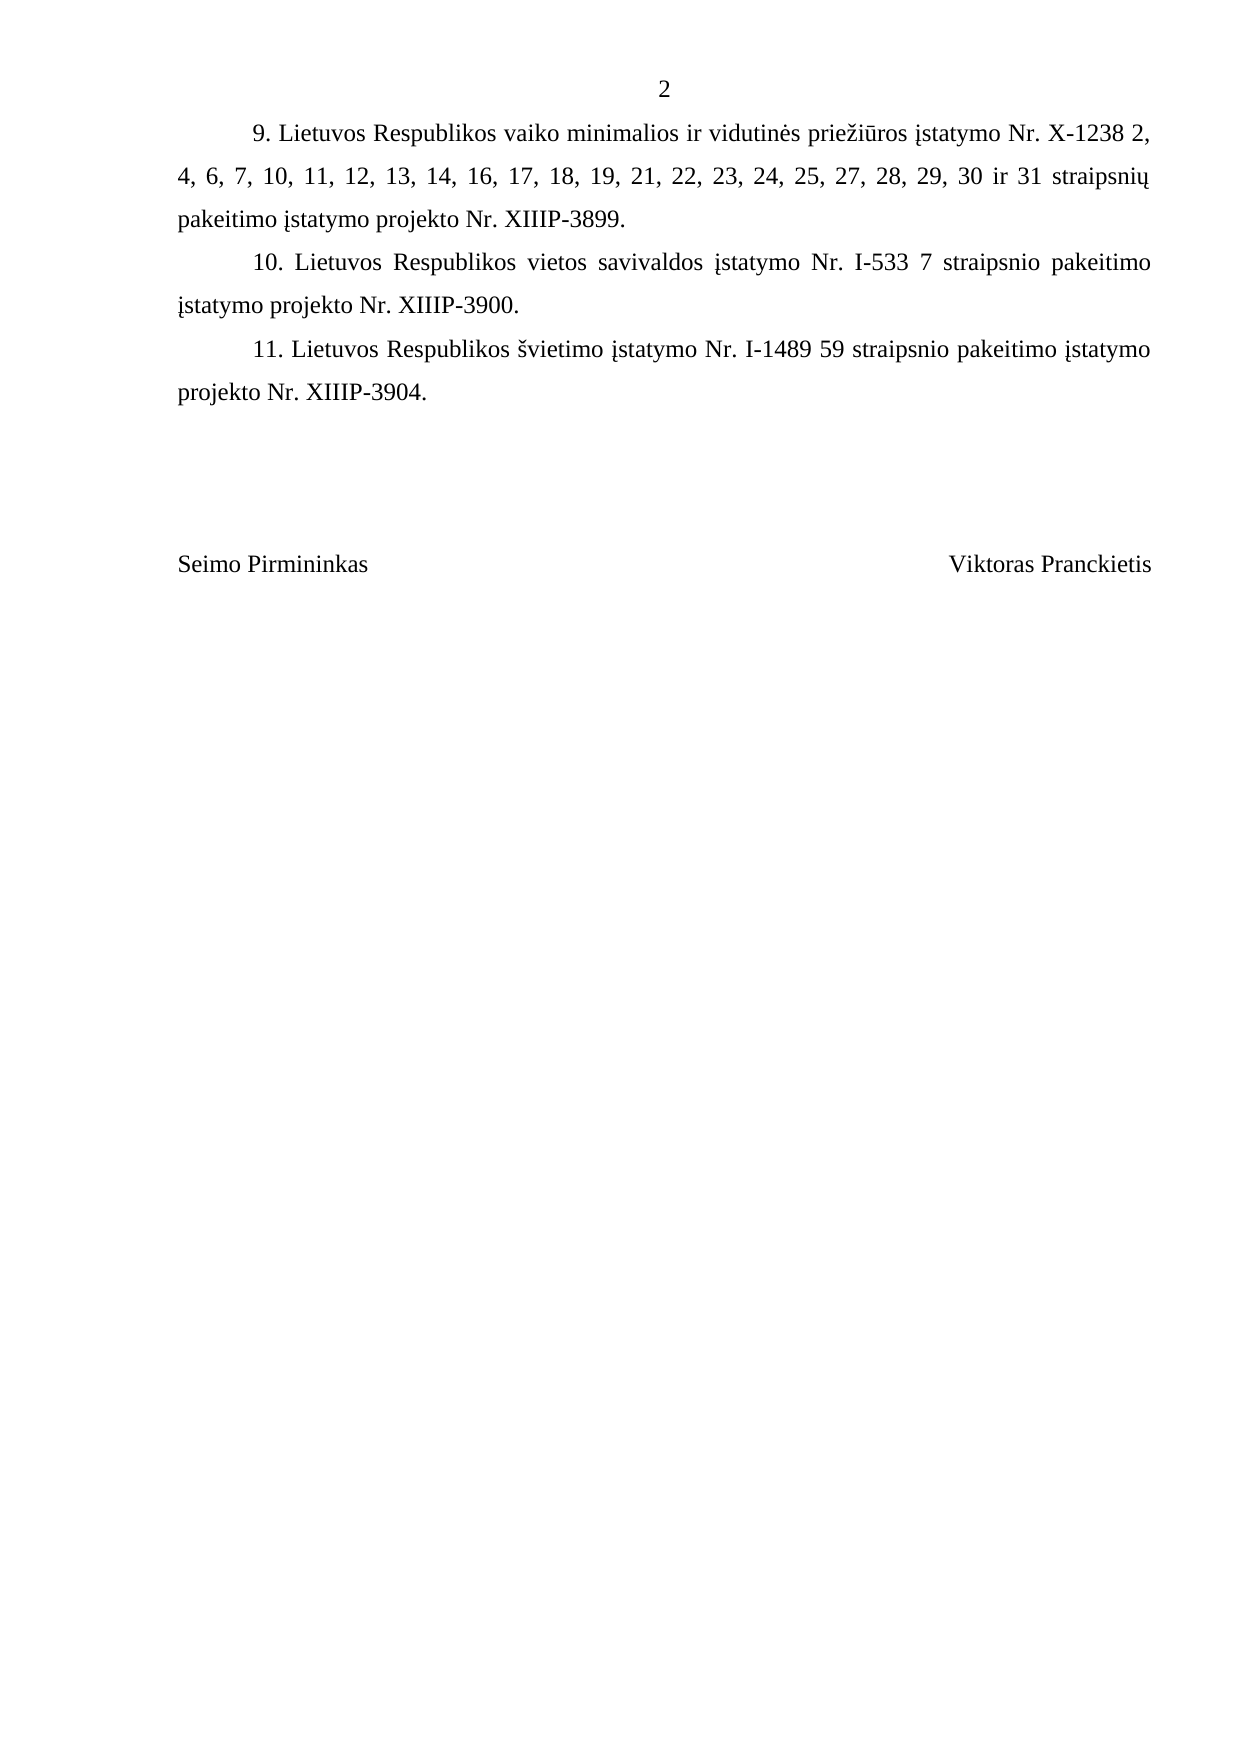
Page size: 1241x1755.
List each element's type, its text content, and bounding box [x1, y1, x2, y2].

text 11. Lietuvos Respublikos švietimo įstatymo Nr. I-1489 59 straipsnio pakeitimo įstatymo projekto Nr. XIIIP-3904. [177, 334, 1152, 406]
text Seimo Pirmininkas Viktoras Pranckietis [177, 549, 1152, 578]
text 10. Lietuvos Respublikos vietos savivaldos įstatymo Nr. I-533 7 straipsnio pakeitimo įstatymo projekto Nr. XIIIP-3900. [177, 247, 1152, 319]
text 9. Lietuvos Respublikos vaiko minimalios ir vidutinės priežiūros įstatymo Nr. X-1238 2, 4, 6, 7, 10, 11, 12, 13, 14, 16, 17, 18, 19, 21, 22, 23, 24, 25, 27, 28, 29, 30 ir 31 straipsnių pakeitimo įstatymo projekto Nr. XIIIP-3899. [177, 118, 1152, 233]
